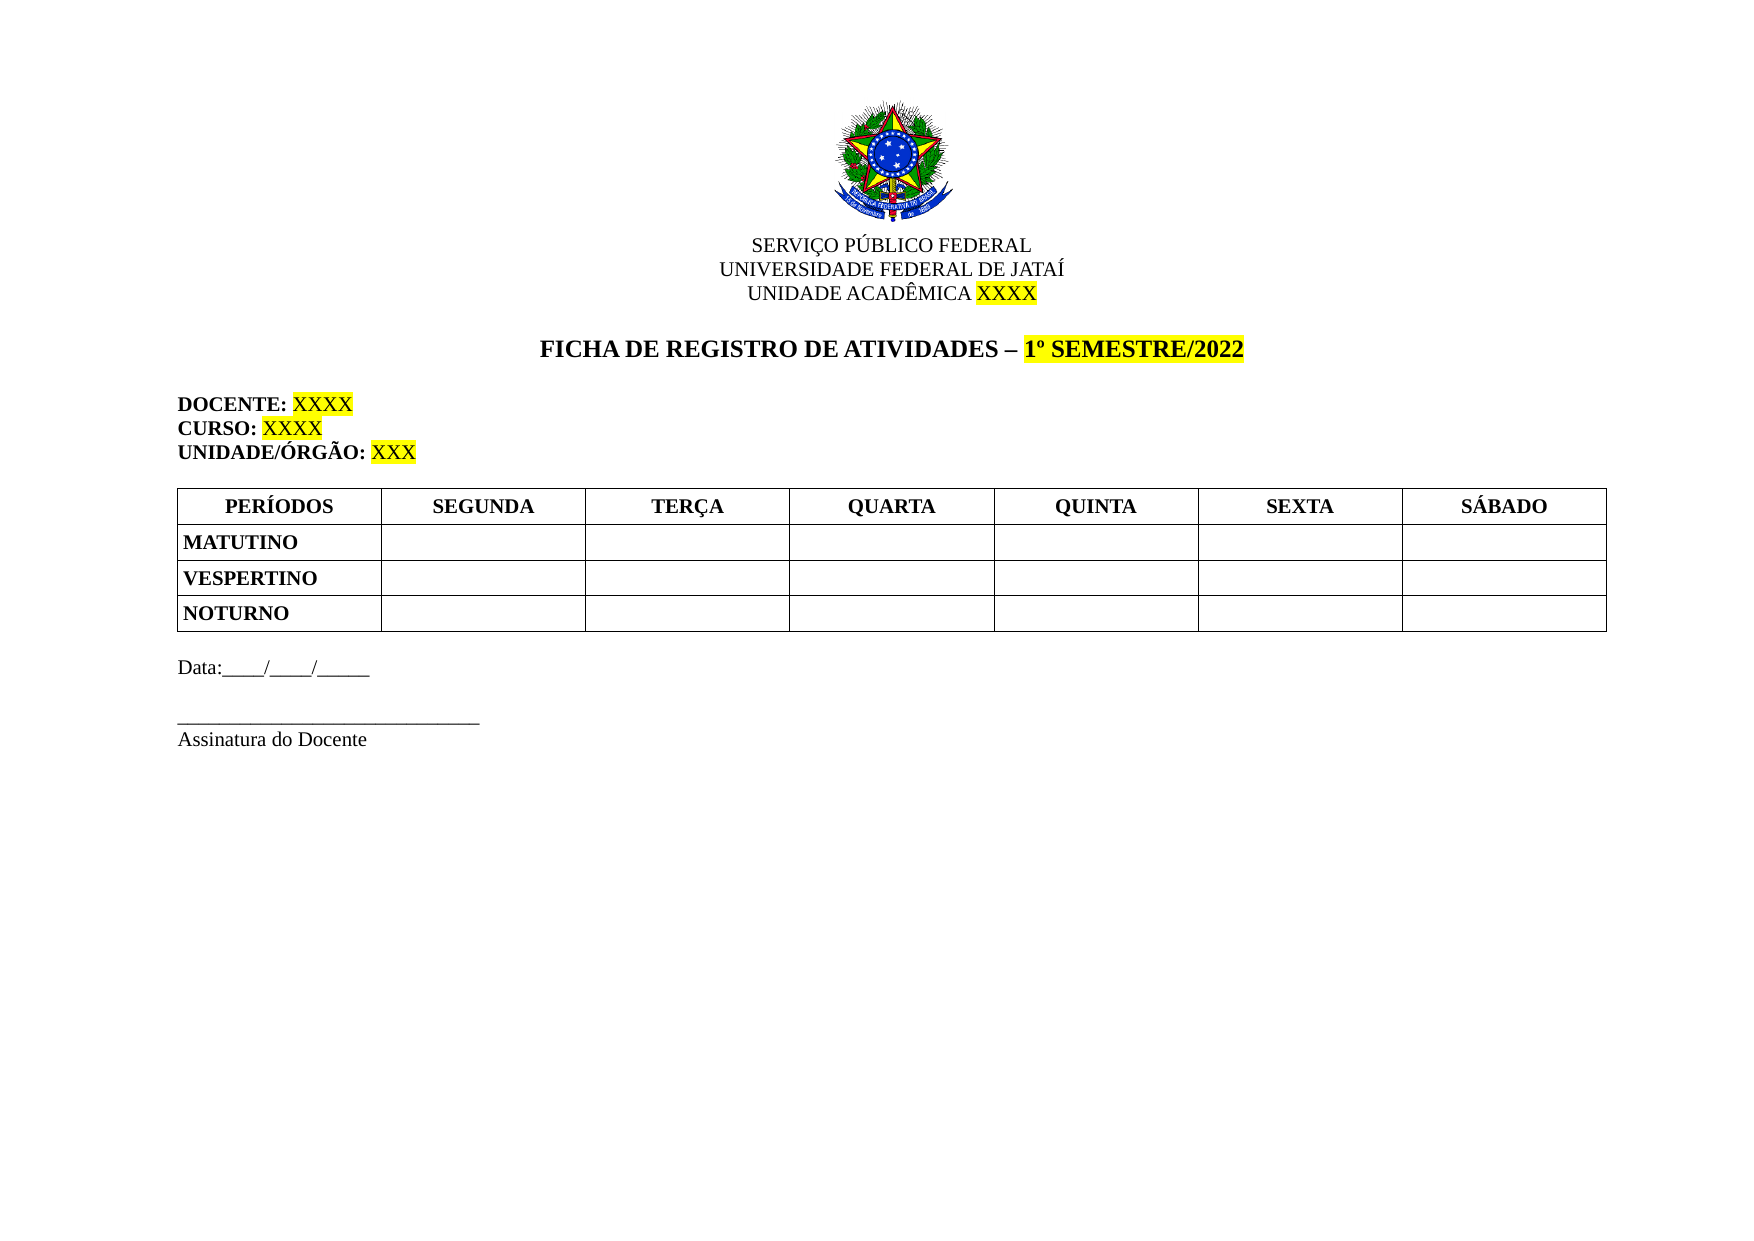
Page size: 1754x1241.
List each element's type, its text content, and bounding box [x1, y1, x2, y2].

table_cell [382, 561, 585, 595]
table_cell [586, 525, 789, 559]
table_cell [382, 596, 585, 631]
table_cell [586, 561, 789, 595]
table_header QUARTA [790, 489, 994, 524]
table_cell [995, 596, 1198, 631]
table_header SEXTA [1199, 489, 1402, 524]
table_cell [1403, 525, 1606, 559]
table_cell [1199, 596, 1402, 631]
table_cell [1403, 561, 1606, 595]
table_cell NOTURNO [178, 596, 381, 631]
table_header SÁBADO [1403, 489, 1606, 524]
table_header QUINTA [995, 489, 1198, 524]
table_cell [1199, 561, 1402, 595]
table_cell [790, 525, 994, 559]
table_cell [790, 596, 994, 631]
text CURSO: XXXX [177, 416, 1634, 440]
table_cell [1403, 596, 1606, 631]
picture [828, 97, 955, 224]
table_cell [382, 525, 585, 559]
table_cell MATUTINO [178, 525, 381, 559]
text _____________________________ [177, 703, 1634, 727]
table_cell [586, 596, 789, 631]
text DOCENTE: XXXX [177, 392, 1606, 416]
text UNIDADE/ÓRGÃO: XXX [177, 440, 1634, 464]
table_header SEGUNDA [382, 489, 585, 524]
table_cell [995, 561, 1198, 595]
text Assinatura do Docente [177, 727, 1634, 751]
table_cell [995, 525, 1198, 559]
text Data:____/____/_____ [177, 655, 1634, 679]
table_cell [1199, 525, 1402, 559]
table_header TERÇA [586, 489, 789, 524]
table_cell [790, 561, 994, 595]
table_header PERÍODOS [178, 489, 381, 524]
text FICHA DE REGISTRO DE ATIVIDADES – 1º SEMESTRE/2022 [177, 334, 1606, 363]
table_cell VESPERTINO [178, 561, 381, 595]
